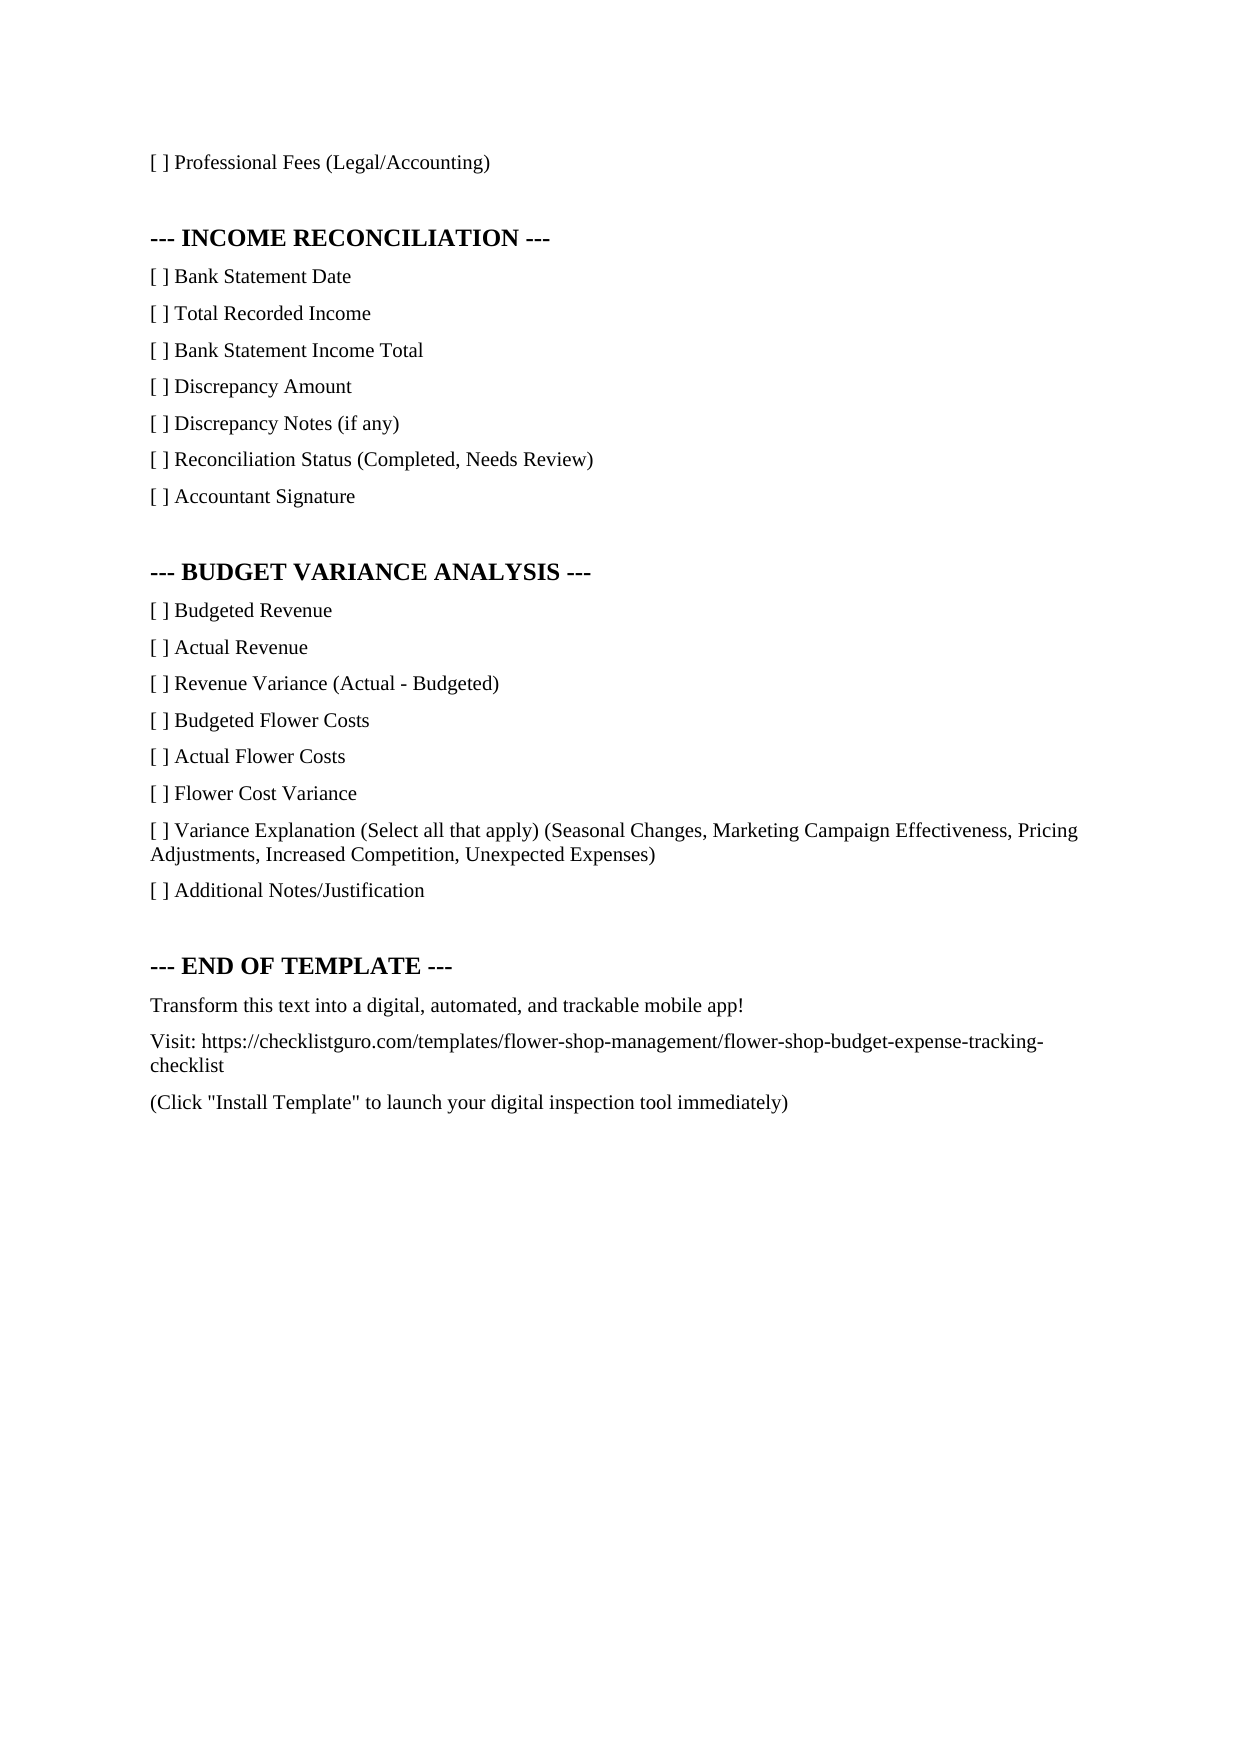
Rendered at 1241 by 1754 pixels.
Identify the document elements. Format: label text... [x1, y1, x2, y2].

text [ ] Bank Statement Income Total [150, 337, 1090, 362]
text Transform this text into a digital, automated, and trackable mobile app! [150, 992, 1090, 1017]
text [ ] Revenue Variance (Actual - Budgeted) [150, 671, 1090, 695]
text [ ] Bank Statement Date [150, 264, 1090, 288]
text [ ] Discrepancy Notes (if any) [150, 411, 1090, 435]
text --- END OF TEMPLATE --- [150, 951, 1090, 980]
text [ ] Flower Cost Variance [150, 781, 1090, 805]
text [ ] Actual Flower Costs [150, 744, 1090, 768]
text [ ] Actual Revenue [150, 635, 1090, 659]
text [ ] Accountant Signature [150, 484, 1090, 508]
text --- INCOME RECONCILIATION --- [150, 223, 1090, 252]
text (Click "Install Template" to launch your digital inspection tool immediately) [150, 1090, 1090, 1114]
text --- BUDGET VARIANCE ANALYSIS --- [150, 557, 1090, 586]
text Visit: https://checklistguro.com/templates/flower-shop-management/flower-shop-budget-expense-tracking-checklist [150, 1029, 1090, 1077]
text [ ] Budgeted Revenue [150, 598, 1090, 622]
text [ ] Total Recorded Income [150, 301, 1090, 325]
text [ ] Budgeted Flower Costs [150, 708, 1090, 732]
text [ ] Professional Fees (Legal/Accounting) [150, 150, 1090, 174]
text [ ] Reconciliation Status (Completed, Needs Review) [150, 447, 1090, 471]
text [ ] Additional Notes/Justification [150, 878, 1090, 902]
text [ ] Variance Explanation (Select all that apply) (Seasonal Changes, Marketing Campaign Effectiveness, Pricing Adjustments, Increased Competition, Unexpected Expenses) [150, 817, 1090, 866]
text [ ] Discrepancy Amount [150, 374, 1090, 398]
